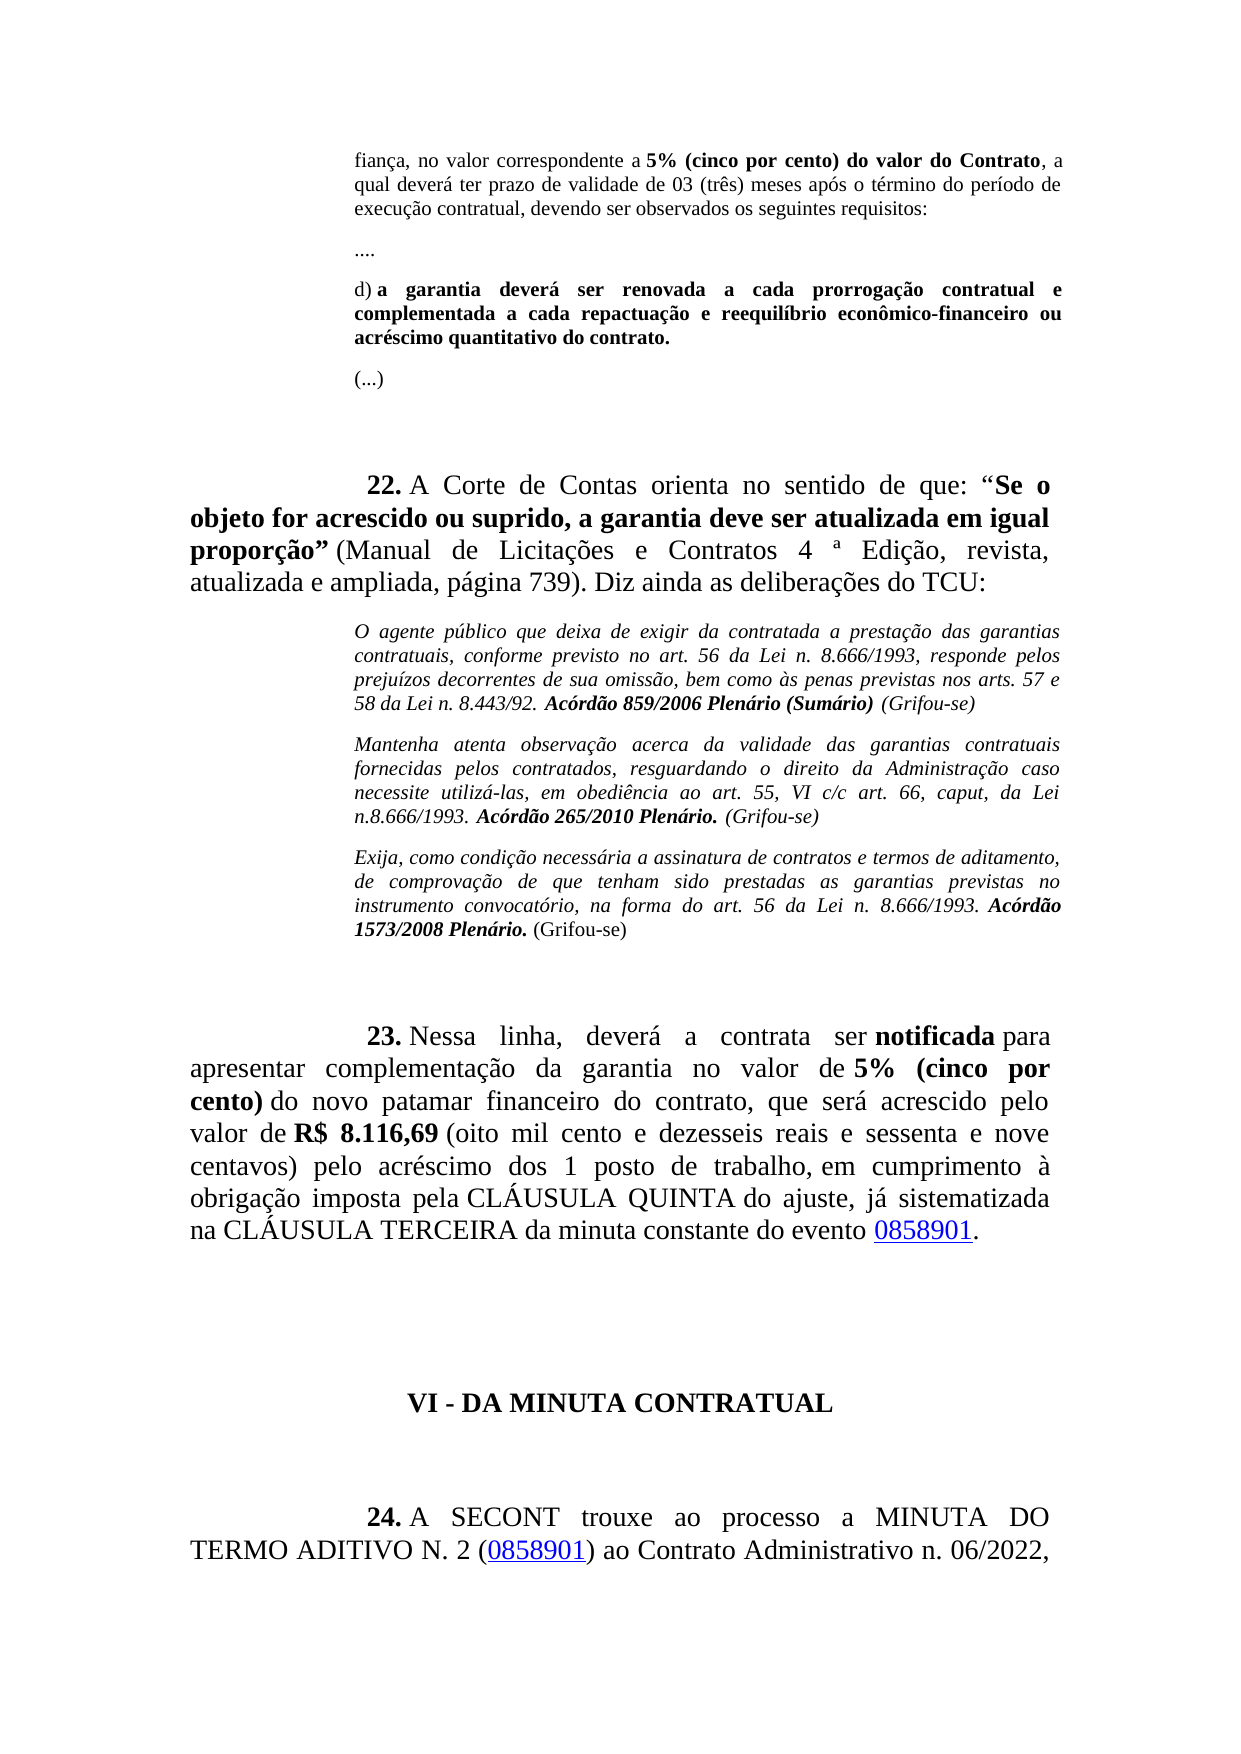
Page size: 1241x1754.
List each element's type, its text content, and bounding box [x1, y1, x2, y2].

text VI - DA MINUTA CONTRATUAL [190, 1386, 1051, 1418]
text O agente público que deixa de exigir da contratada a prestação das garantias contratuais, conforme previsto no art. 56 da Lei n. 8.666/1993, responde pelos prejuízos decorrentes de sua omissão, bem como às penas previstas nos arts. 57 e 58 da Lei n. 8.443/92. Acórdão 859/2006 Plenário (Sumário) (​Grifou-se) [354, 619, 1063, 715]
text fiança, no valor correspondente a 5% (cinco por cento) do valor do Contrato, a qual deverá ter prazo de validade de 03 (três) meses após o término do período de execução contratual, devendo ser observados os seguintes requisitos: [354, 148, 1063, 220]
text Mantenha atenta observação acerca da validade das garantias contratuais fornecidas pelos contratados, resguardando o direito da Administração caso necessite utilizá-las, em obediência ao art. 55, VI c/c art. 66, caput, da Lei n.8.666/1993. Acórdão 265/2010 Plenário. (Grifou-se) [354, 732, 1063, 828]
text .... [354, 236, 1063, 261]
text Exija, como condição necessária a assinatura de contratos e termos de aditamento, de comprovação de que tenham sido prestadas as garantias previstas no instrumento convocatório, na forma do art. 56 da Lei n. 8.666/1993. Acórdão 1573/2008 Plenário. (Grifou-se) [354, 844, 1063, 941]
text 22. A Corte de Contas orienta no sentido de que: “Se o objeto for acrescido ou suprido, a garantia deve ser atualizada em igual proporção” (Manual de Licitações e Contratos 4 ª Edição, revista, atualizada e ampliada, página 739). Diz ainda as deliberações do TCU: [190, 468, 1051, 598]
text (...) [354, 366, 1063, 390]
text 23. Nessa linha, deverá a contrata ser notificada para apresentar complementação da garantia no valor de 5% (cinco por cento) do novo patamar financeiro do contrato, que será acrescido pelo valor de R$ 8.116,69 (oito mil cento e dezesseis reais e sessenta e nove centavos) pelo acréscimo dos 1 posto de trabalho, em cumprimento à obrigação imposta pela CLÁUSULA QUINTA do ajuste, já sistematizada na CLÁUSULA TERCEIRA da minuta constante do evento 0858901. [190, 1019, 1051, 1246]
text 24. A SECONT trouxe ao processo a MINUTA DO TERMO ADITIVO N. 2 (0858901) ao Contrato Administrativo n. 06/2022, [190, 1500, 1051, 1565]
text d) a garantia deverá ser renovada a cada prorrogação contratual e complementada a cada repactuação e reequilíbrio econômico-financeiro ou acréscimo quantitativo do contrato. [354, 277, 1063, 349]
